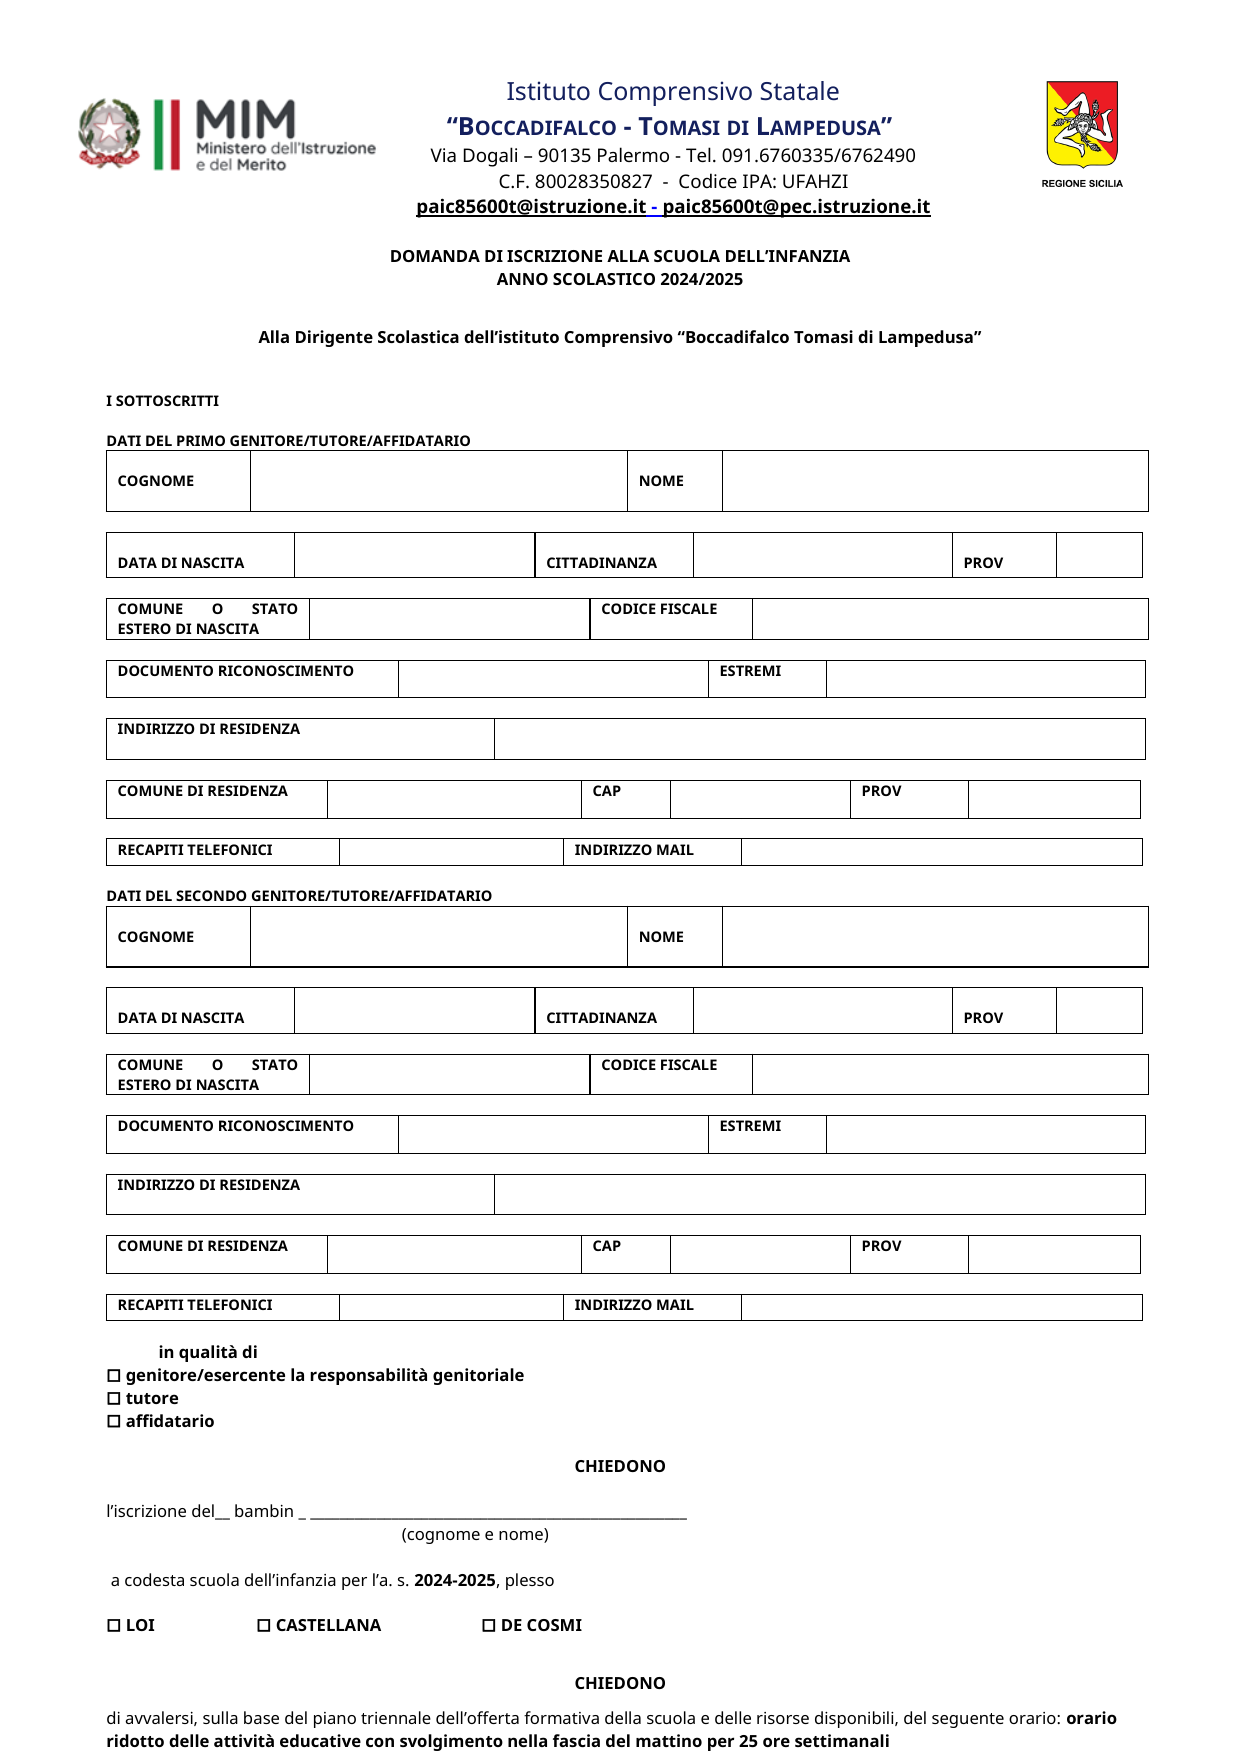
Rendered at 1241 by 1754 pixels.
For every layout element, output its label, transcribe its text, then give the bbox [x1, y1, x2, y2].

table_header ESTREMI [709, 1116, 826, 1152]
table_header [328, 781, 581, 817]
table_header [399, 1116, 708, 1152]
table_header [723, 907, 1148, 966]
text CHIEDONO [106, 1454, 1134, 1477]
text I SOTTOSCRITTI [106, 391, 1134, 411]
table_header RECAPITI TELEFONICI [107, 1295, 339, 1320]
table_header COMUNE DI RESIDENZA [107, 1236, 327, 1273]
table_header INDIRIZZO DI RESIDENZA [107, 719, 494, 759]
text CHIEDONO [106, 1671, 1134, 1694]
table_header [694, 533, 952, 577]
table_header INDIRIZZO DI RESIDENZA [107, 1175, 494, 1214]
table_header COGNOME [107, 907, 250, 966]
table_header CITTADINANZA [536, 533, 693, 577]
table_header [742, 1295, 1142, 1320]
table_header [295, 988, 534, 1032]
table_header [328, 1236, 581, 1273]
table_header [495, 719, 1145, 759]
table_header [969, 781, 1140, 817]
table_header DATA DI NASCITA [107, 988, 294, 1032]
table_header NOME [628, 451, 722, 511]
table_header [753, 599, 1148, 639]
table_header INDIRIZZO MAIL [564, 1295, 741, 1320]
table_header [723, 451, 1148, 511]
table_header [310, 1055, 589, 1094]
table_header PROV [851, 781, 968, 817]
table_header PROV [851, 1236, 968, 1273]
text Alla Dirigente Scolastica dell’istituto Comprensivo “Boccadifalco Tomasi di Lampedusa” [106, 325, 1134, 348]
table_header [1057, 988, 1142, 1032]
table_header COMUNE O STATO ESTERO DI NASCITA [107, 599, 309, 639]
text  tutore [106, 1386, 1134, 1409]
table_header [694, 988, 952, 1032]
text l’iscrizione del__ bambin _ ___________________________________________________ [106, 1500, 1134, 1523]
table_header [340, 1295, 563, 1320]
text  affidatario [106, 1409, 1134, 1432]
text a codesta scuola dell’infanzia per l’a. s. 2024-2025, plesso [106, 1568, 1134, 1591]
text ANNO SCOLASTICO 2024/2025 [106, 267, 1134, 290]
table_header [495, 1175, 1145, 1214]
text  LOI  CASTELLANA  DE COSMI [106, 1613, 1134, 1636]
table_header PROV [953, 533, 1056, 577]
table_header INDIRIZZO MAIL [564, 839, 741, 865]
table_header NOME [628, 907, 722, 966]
text DOMANDA DI ISCRIZIONE ALLA SCUOLA DELL’INFANZIA [106, 245, 1134, 267]
table_header [969, 1236, 1140, 1273]
table_header COGNOME [107, 451, 250, 511]
table_header [399, 661, 708, 697]
table_header [753, 1055, 1148, 1094]
table_header COMUNE DI RESIDENZA [107, 781, 327, 817]
text DATI DEL PRIMO GENITORE/TUTORE/AFFIDATARIO [106, 430, 1134, 450]
table_header [251, 451, 627, 511]
table_header ESTREMI [709, 661, 826, 697]
table_header DATA DI NASCITA [107, 533, 294, 577]
table_header CODICE FISCALE [591, 599, 752, 639]
table_header [340, 839, 563, 865]
table_header [251, 907, 627, 966]
table_header [742, 839, 1142, 865]
table_header [671, 1236, 850, 1273]
text DATI DEL SECONDO GENITORE/TUTORE/AFFIDATARIO [106, 886, 1134, 906]
text di avvalersi, sulla base del piano triennale dell’offerta formativa della scuola e delle risorse disponibili, del seguente orario: orario ridotto delle attività educative con svolgimento nella fascia del mattino per 25 ore settimanali [106, 1707, 1134, 1752]
table_header RECAPITI TELEFONICI [107, 839, 339, 865]
text  genitore/esercente la responsabilità genitoriale [106, 1364, 1134, 1386]
table_header CITTADINANZA [536, 988, 693, 1032]
table_header DOCUMENTO RICONOSCIMENTO [107, 1116, 398, 1152]
table_header DOCUMENTO RICONOSCIMENTO [107, 661, 398, 697]
text (cognome e nome) [328, 1523, 1134, 1545]
table_header COMUNE O STATO ESTERO DI NASCITA [107, 1055, 309, 1094]
table_header CODICE FISCALE [591, 1055, 752, 1094]
table_header [310, 599, 589, 639]
table_header [827, 1116, 1145, 1152]
table_header CAP [582, 1236, 670, 1273]
table_header PROV [953, 988, 1056, 1032]
text in qualità di [106, 1341, 1134, 1364]
table_header [827, 661, 1145, 697]
table_header [671, 781, 850, 817]
table_header [1057, 533, 1142, 577]
table_header [295, 533, 534, 577]
table_header CAP [582, 781, 670, 817]
